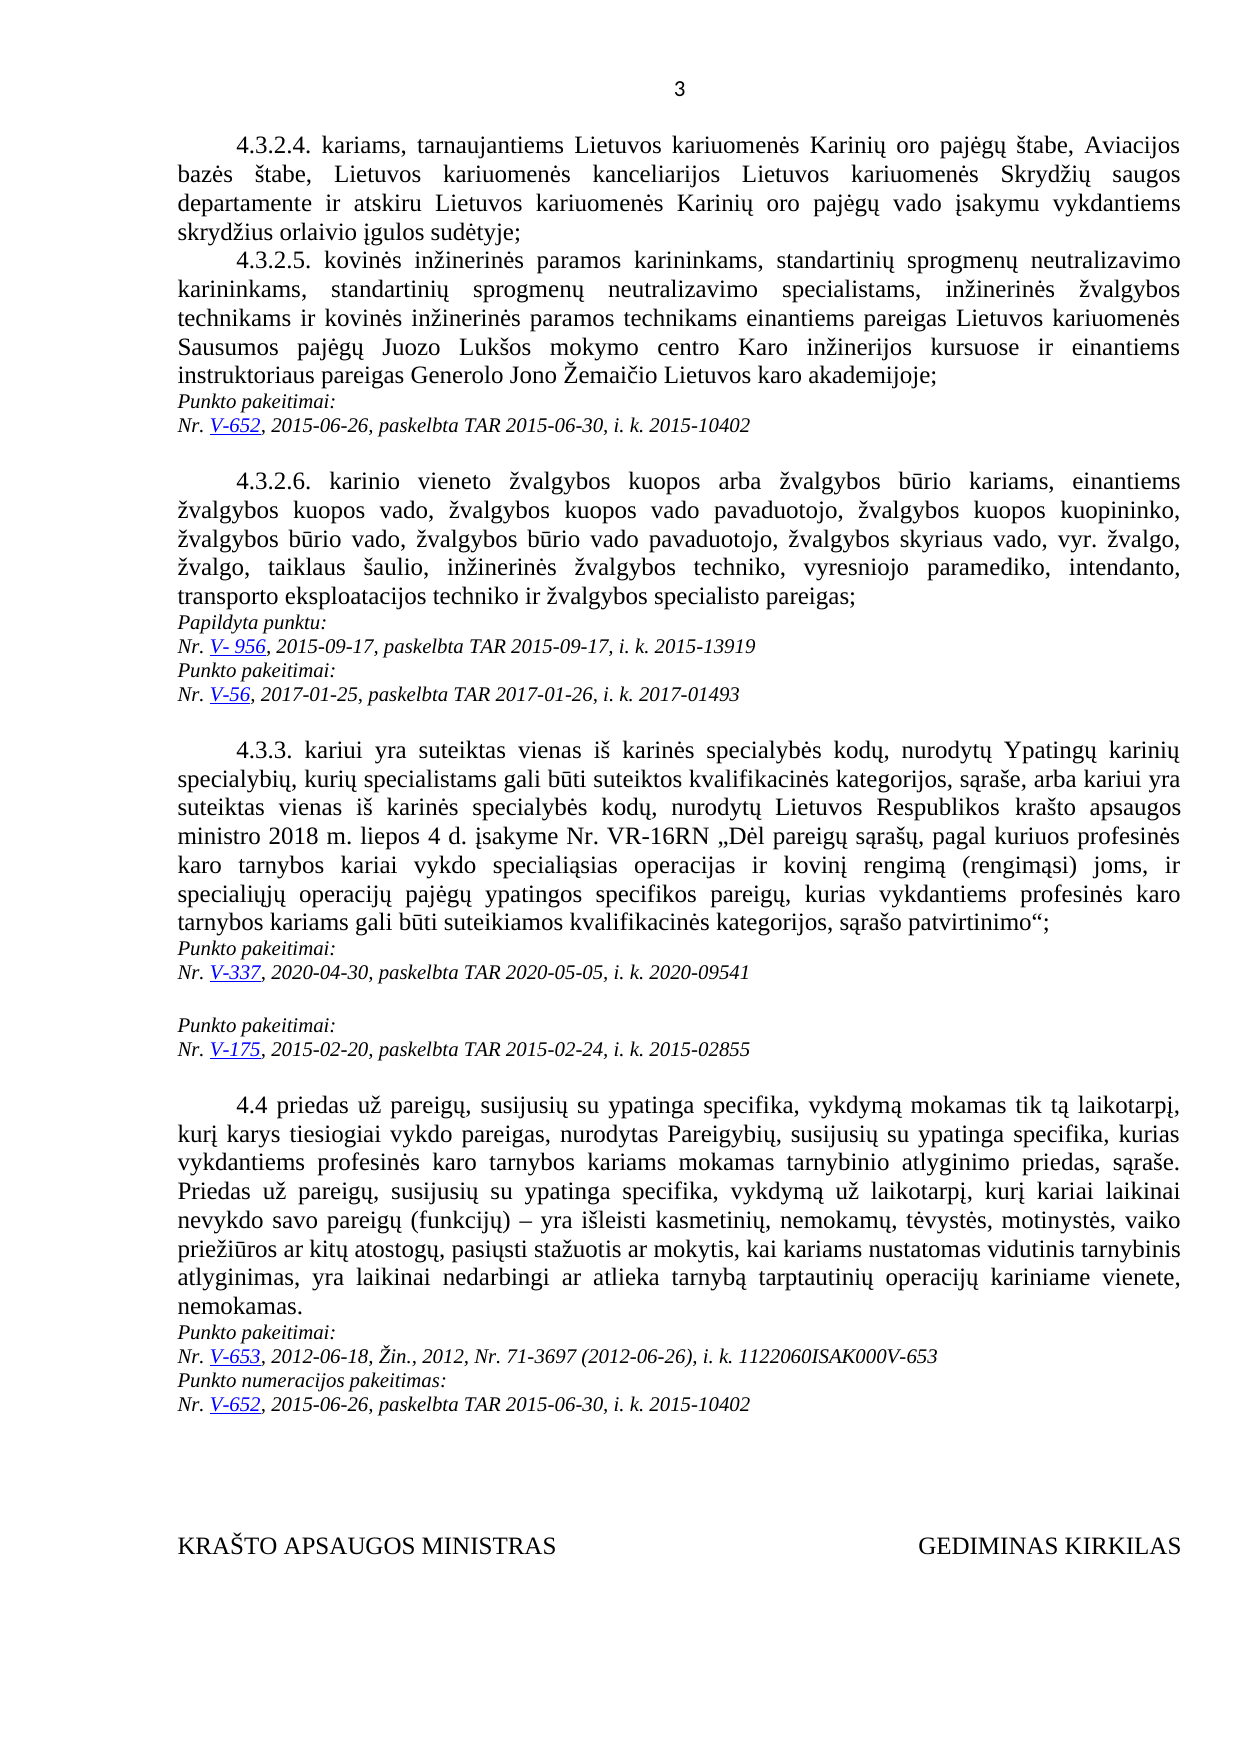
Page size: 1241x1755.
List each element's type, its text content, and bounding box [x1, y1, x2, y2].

text Nr. V-652, 2015-06-26, paskelbta TAR 2015-06-30, i. k. 2015-10402 [177, 413, 1181, 437]
text Nr. V-56, 2017-01-25, paskelbta TAR 2017-01-26, i. k. 2017-01493 [177, 682, 1181, 706]
text Nr. V- 956, 2015-09-17, paskelbta TAR 2015-09-17, i. k. 2015-13919 [177, 634, 1181, 658]
text Punkto pakeitimai: [177, 936, 1181, 960]
text 4.3.2.6. karinio vieneto žvalgybos kuopos arba žvalgybos būrio kariams, einantiems žvalgybos kuopos vado, žvalgybos kuopos vado pavaduotojo, žvalgybos kuopos kuopininko, žvalgybos būrio vado, žvalgybos būrio vado pavaduotojo, žvalgybos skyriaus vado, vyr. žvalgo, žvalgo, taiklaus šaulio, inžinerinės žvalgybos techniko, vyresniojo paramediko, intendanto, transporto eksploatacijos techniko ir žvalgybos specialisto pareigas; [177, 466, 1181, 610]
text 4.4 priedas už pareigų, susijusių su ypatinga specifika, vykdymą mokamas tik tą laikotarpį, kurį karys tiesiogiai vykdo pareigas, nurodytas Pareigybių, susijusių su ypatinga specifika, kurias vykdantiems profesinės karo tarnybos kariams mokamas tarnybinio atlyginimo priedas, sąraše. Priedas už pareigų, susijusių su ypatinga specifika, vykdymą už laikotarpį, kurį kariai laikinai nevykdo savo pareigų (funkcijų) – yra išleisti kasmetinių, nemokamų, tėvystės, motinystės, vaiko priežiūros ar kitų atostogų, pasiųsti stažuotis ar mokytis, kai kariams nustatomas vidutinis tarnybinis atlyginimas, yra laikinai nedarbingi ar atlieka tarnybą tarptautinių operacijų kariniame vienete, nemokamas. [177, 1090, 1181, 1320]
text Nr. V-653, 2012-06-18, Žin., 2012, Nr. 71-3697 (2012-06-26), i. k. 1122060ISAK000V-653 [177, 1344, 1181, 1368]
text 4.3.2.4. kariams, tarnaujantiems Lietuvos kariuomenės Karinių oro pajėgų štabe, Aviacijos bazės štabe, Lietuvos kariuomenės kanceliarijos Lietuvos kariuomenės Skrydžių saugos departamente ir atskiru Lietuvos kariuomenės Karinių oro pajėgų vado įsakymu vykdantiems skrydžius orlaivio įgulos sudėtyje; [177, 131, 1181, 246]
text Nr. V-652, 2015-06-26, paskelbta TAR 2015-06-30, i. k. 2015-10402 [177, 1392, 1181, 1416]
text Punkto numeracijos pakeitimas: [177, 1368, 1181, 1392]
text 4.3.2.5. kovinės inžinerinės paramos karininkams, standartinių sprogmenų neutralizavimo karininkams, standartinių sprogmenų neutralizavimo specialistams, inžinerinės žvalgybos technikams ir kovinės inžinerinės paramos technikams einantiems pareigas Lietuvos kariuomenės Sausumos pajėgų Juozo Lukšos mokymo centro Karo inžinerijos kursuose ir einantiems instruktoriaus pareigas Generolo Jono Žemaičio Lietuvos karo akademijoje; [177, 246, 1181, 389]
text 4.3.3. kariui yra suteiktas vienas iš karinės specialybės kodų, nurodytų Ypatingų karinių specialybių, kurių specialistams gali būti suteiktos kvalifikacinės kategorijos, sąraše, arba kariui yra suteiktas vienas iš karinės specialybės kodų, nurodytų Lietuvos Respublikos krašto apsaugos ministro 2018 m. liepos 4 d. įsakyme Nr. VR-16RN „Dėl pareigų sąrašų, pagal kuriuos profesinės karo tarnybos kariai vykdo specialiąsias operacijas ir kovinį rengimą (rengimąsi) joms, ir specialiųjų operacijų pajėgų ypatingos specifikos pareigų, kurias vykdantiems profesinės karo tarnybos kariams gali būti suteikiamos kvalifikacinės kategorijos, sąrašo patvirtinimo“; [177, 735, 1181, 936]
text Nr. V-337, 2020-04-30, paskelbta TAR 2020-05-05, i. k. 2020-09541 [177, 960, 1181, 984]
text Nr. V-175, 2015-02-20, paskelbta TAR 2015-02-24, i. k. 2015-02855 [177, 1037, 1181, 1061]
text KRAŠTO APSAUGOS MINISTRAS GEDIMINAS KIRKILAS [177, 1531, 1181, 1560]
text Punkto pakeitimai: [177, 1013, 1181, 1037]
text Papildyta punktu: [177, 610, 1181, 634]
text Punkto pakeitimai: [177, 389, 1181, 413]
text Punkto pakeitimai: [177, 1320, 1181, 1344]
text Punkto pakeitimai: [177, 658, 1181, 682]
